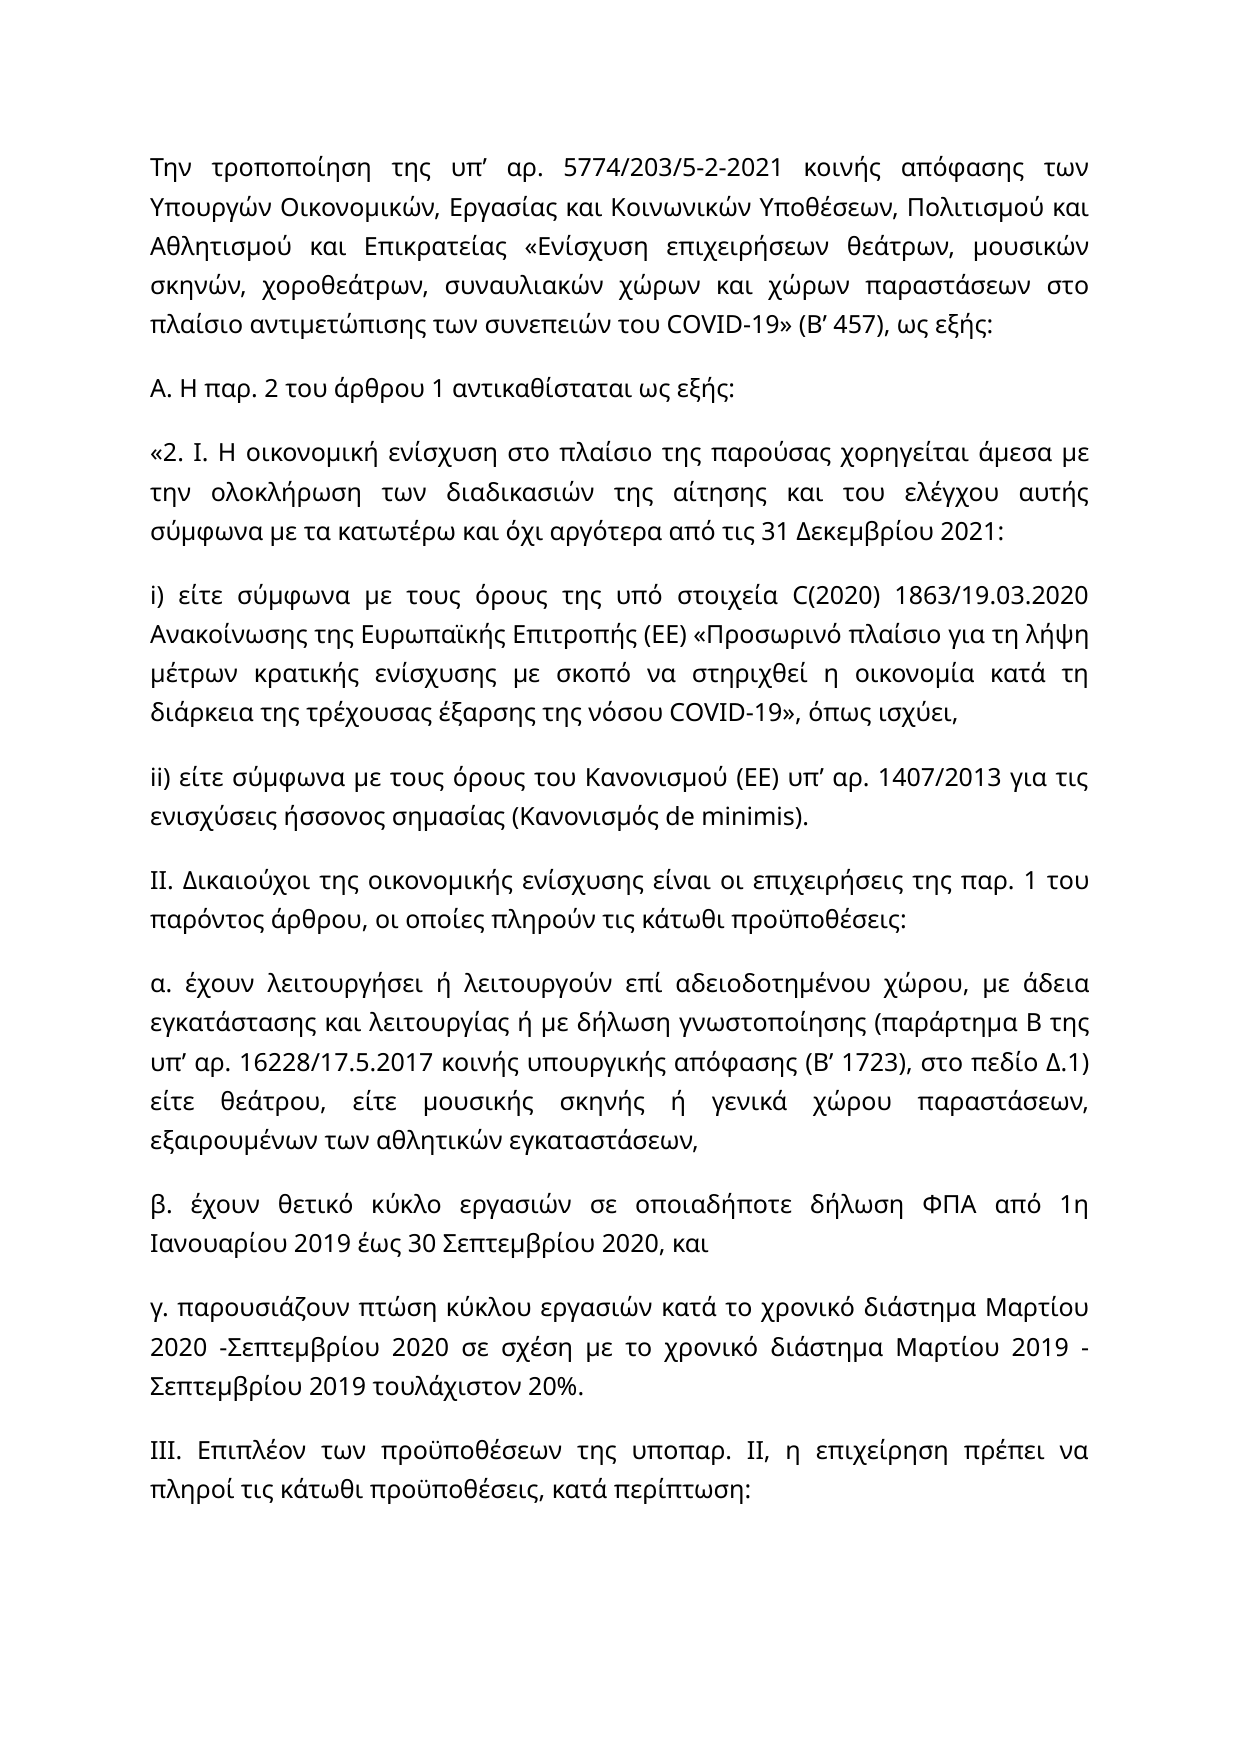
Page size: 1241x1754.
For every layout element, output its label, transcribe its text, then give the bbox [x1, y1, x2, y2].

text ΙΙ. Δικαιούχοι της οικονομικής ενίσχυσης είναι οι επιχειρήσεις της παρ. 1 του παρόντος άρθρου, οι οποίες πληρούν τις κάτωθι προϋποθέσεις: [150, 862, 1090, 936]
text ii) είτε σύμφωνα με τους όρους του Κανονισμού (ΕΕ) υπ’ αρ. 1407/2013 για τις ενισχύσεις ήσσονος σημασίας (Κανονισμός de minimis). [150, 759, 1090, 832]
text γ. παρουσιάζουν πτώση κύκλου εργασιών κατά το χρονικό διάστημα Μαρτίου 2020 -Σεπτεμβρίου 2020 σε σχέση με το χρονικό διάστημα Μαρτίου 2019 - Σεπτεμβρίου 2019 τουλάχιστον 20%. [150, 1290, 1090, 1402]
text Α. Η παρ. 2 του άρθρου 1 αντικαθίσταται ως εξής: [150, 371, 1090, 405]
text α. έχουν λειτουργήσει ή λειτουργούν επί αδειοδοτημένου χώρου, με άδεια εγκατάστασης και λειτουργίας ή με δήλωση γνωστοποίησης (παράρτημα B της υπ’ αρ. 16228/17.5.2017 κοινής υπουργικής απόφασης (Β’ 1723), στο πεδίο Δ.1) είτε θεάτρου, είτε μουσικής σκηνής ή γενικά χώρου παραστάσεων, εξαιρουμένων των αθλητικών εγκαταστάσεων, [150, 966, 1090, 1157]
text ΙΙΙ. Επιπλέον των προϋποθέσεων της υποπαρ. ΙΙ, η επιχείρηση πρέπει να πληροί τις κάτωθι προϋποθέσεις, κατά περίπτωση: [150, 1432, 1090, 1506]
text Την τροποποίηση της υπ’ αρ. 5774/203/5-2-2021 κοινής απόφασης των Υπουργών Οικονομικών, Εργασίας και Κοινωνικών Υποθέσεων, Πολιτισμού και Αθλητισμού και Επικρατείας «Ενίσχυση επιχειρήσεων θεάτρων, μουσικών σκηνών, χοροθεάτρων, συναυλιακών χώρων και χώρων παραστάσεων στο πλαίσιο αντιμετώπισης των συνεπειών του COVID-19» (Β’ 457), ως εξής: [150, 150, 1090, 341]
text β. έχουν θετικό κύκλο εργασιών σε οποιαδήποτε δήλωση ΦΠΑ από 1η Ιανουαρίου 2019 έως 30 Σεπτεμβρίου 2020, και [150, 1187, 1090, 1260]
text i) είτε σύμφωνα με τους όρους της υπό στοιχεία C(2020) 1863/19.03.2020 Ανακοίνωσης της Ευρωπαϊκής Επιτροπής (ΕΕ) «Προσωρινό πλαίσιο για τη λήψη μέτρων κρατικής ενίσχυσης με σκοπό να στηριχθεί η οικονομία κατά τη διάρκεια της τρέχουσας έξαρσης της νόσου COVID-19», όπως ισχύει, [150, 577, 1090, 729]
text «2. Ι. Η οικονομική ενίσχυση στο πλαίσιο της παρούσας χορηγείται άμεσα με την ολοκλήρωση των διαδικασιών της αίτησης και του ελέγχου αυτής σύμφωνα με τα κατωτέρω και όχι αργότερα από τις 31 Δεκεμβρίου 2021: [150, 435, 1090, 547]
